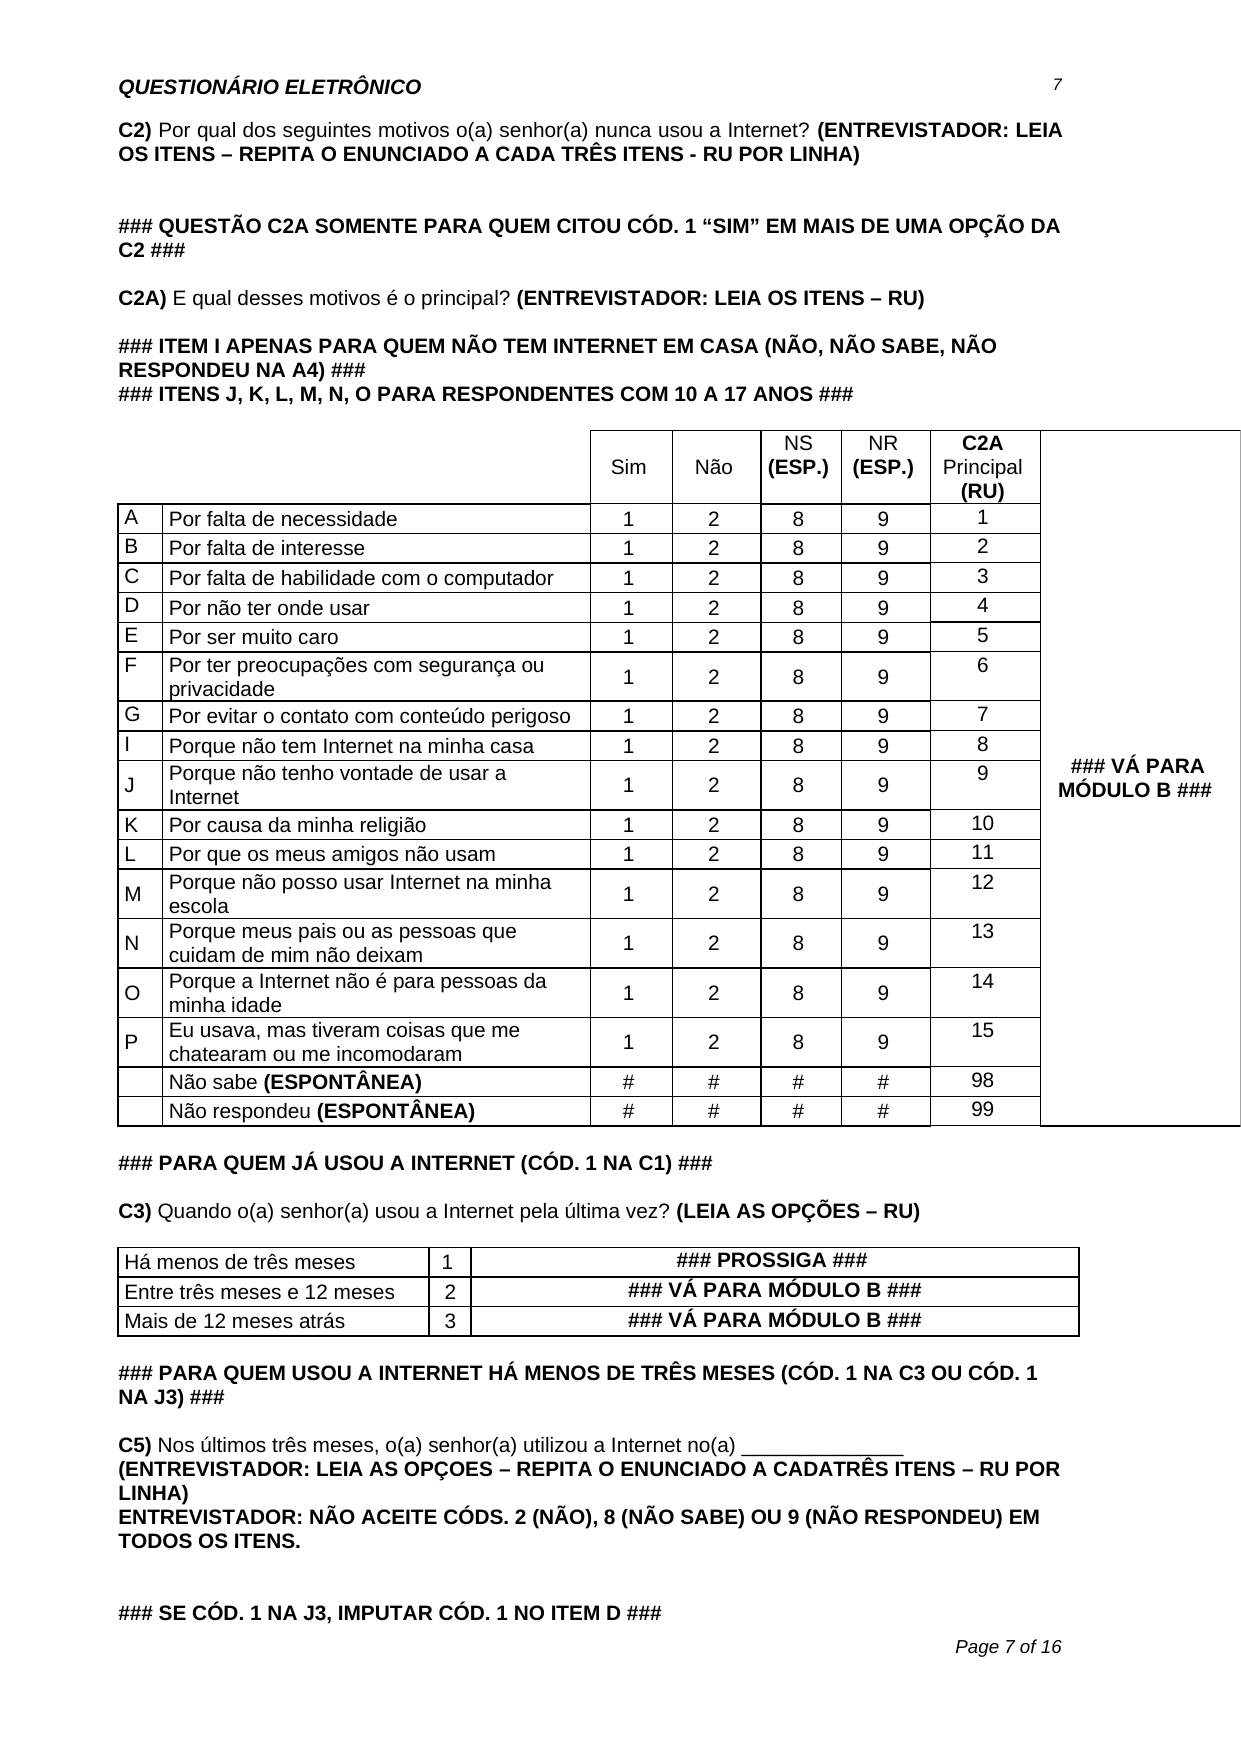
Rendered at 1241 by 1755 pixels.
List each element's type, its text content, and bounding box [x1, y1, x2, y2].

table_cell 1 [591, 761, 672, 809]
table_cell [119, 1097, 162, 1125]
text C5) Nos últimos três meses, o(a) senhor(a) utilizou a Internet no(a) ______________ (ENTREVISTADOR: LEIA AS OPÇOES – REPITA O ENUNCIADO A CADATRÊS ITENS – RU POR LINHA) [118, 1433, 1063, 1505]
table_cell 98 [931, 1067, 1040, 1096]
table_header NS (ESP.) [762, 431, 841, 503]
table_cell 9 [842, 534, 930, 562]
text C2A) E qual desses motivos é o principal? (ENTREVISTADOR: LEIA OS ITENS – RU) [118, 286, 1063, 310]
table_cell D [119, 593, 162, 621]
table_cell # [842, 1097, 930, 1125]
table_cell 9 [842, 761, 930, 809]
table_cell 8 [762, 564, 841, 592]
text ### ITENS J, K, L, M, N, O PARA RESPONDENTES COM 10 A 17 ANOS ### [118, 382, 1063, 406]
table_cell 9 [842, 811, 930, 839]
table_cell [119, 1068, 162, 1096]
table_cell # [673, 1068, 760, 1096]
table_cell 2 [673, 504, 760, 533]
table_cell 9 [842, 1018, 930, 1066]
table_cell Por não ter onde usar [163, 593, 590, 621]
table_cell Por ter preocupações com segurança ou privacidade [163, 653, 590, 700]
table_cell 12 [931, 869, 1040, 918]
table_cell 1 [591, 564, 672, 592]
table_cell Porque meus pais ou as pessoas que cuidam de mim não deixam [163, 919, 590, 967]
table_header Há menos de três meses [119, 1248, 428, 1276]
table_header NR (ESP.) [842, 431, 930, 503]
table_cell 9 [931, 761, 1040, 809]
table_cell I [119, 732, 162, 759]
table_cell P [119, 1018, 162, 1066]
table_cell Por falta de necessidade [163, 505, 590, 533]
table_cell 8 [762, 653, 841, 700]
table_cell 8 [762, 919, 841, 967]
table_cell 1 [591, 919, 672, 967]
table_cell 8 [931, 731, 1040, 759]
table_cell O [119, 969, 162, 1017]
table_cell M [119, 870, 162, 918]
table_cell 2 [673, 1018, 760, 1066]
table_cell 2 [673, 623, 760, 651]
table_cell 8 [762, 761, 841, 809]
table_cell 9 [842, 505, 930, 533]
table_cell 9 [842, 653, 930, 700]
table_header Sim [591, 431, 672, 503]
table_cell 2 [673, 653, 760, 700]
table_cell Mais de 12 meses atrás [119, 1307, 428, 1335]
text ### PARA QUEM USOU A INTERNET HÁ MENOS DE TRÊS MESES (CÓD. 1 NA C3 OU CÓD. 1 NA J3) ### [118, 1361, 1063, 1409]
table_cell 1 [591, 811, 672, 839]
table_cell G [119, 702, 162, 730]
text ### QUESTÃO C2A SOMENTE PARA QUEM CITOU CÓD. 1 “SIM” EM MAIS DE UMA OPÇÃO DA C2 ### [118, 214, 1063, 262]
table_cell 2 [673, 870, 760, 918]
table_cell 8 [762, 1018, 841, 1066]
table_cell 9 [842, 732, 930, 759]
table_cell 8 [762, 811, 841, 839]
table_cell 13 [931, 919, 1040, 967]
table_cell 2 [673, 564, 760, 592]
table_cell # [762, 1097, 841, 1125]
table_cell 10 [931, 810, 1040, 839]
table_cell 9 [842, 840, 930, 868]
table_cell 9 [842, 702, 930, 730]
table_cell 1 [591, 593, 672, 621]
table_cell Entre três meses e 12 meses [119, 1278, 428, 1306]
table_cell 8 [762, 534, 841, 562]
table_cell 8 [762, 623, 841, 651]
table_cell 8 [762, 702, 841, 730]
table_cell 2 [673, 811, 760, 839]
table_cell 8 [762, 840, 841, 868]
table_cell # [673, 1097, 760, 1125]
table_cell 2 [673, 840, 760, 868]
table_header Não [673, 431, 760, 503]
table_cell 1 [591, 840, 672, 868]
table_cell L [119, 840, 162, 868]
table_cell 15 [931, 1018, 1040, 1066]
table_cell Eu usava, mas tiveram coisas que me chatearam ou me incomodaram [163, 1018, 590, 1066]
table_cell N [119, 919, 162, 967]
table_cell 2 [673, 919, 760, 967]
table_cell 3 [430, 1307, 470, 1335]
table_cell 2 [673, 761, 760, 809]
table_cell 8 [762, 505, 841, 533]
table_cell 1 [591, 969, 672, 1017]
table_cell 2 [673, 702, 760, 730]
table_header ### PROSSIGA ### [472, 1248, 1078, 1276]
table_header [163, 430, 590, 503]
table_cell 2 [673, 534, 760, 562]
table_cell Por falta de interesse [163, 534, 590, 562]
table_cell Porque não tenho vontade de usar a Internet [163, 761, 590, 809]
table_cell B [119, 534, 162, 562]
table_cell # [762, 1068, 841, 1096]
table_cell 1 [591, 1018, 672, 1066]
table_cell J [119, 761, 162, 809]
table_cell 9 [842, 969, 930, 1017]
table_cell 11 [931, 840, 1040, 868]
table_cell 8 [762, 969, 841, 1017]
table_cell # [591, 1068, 672, 1096]
text ### SE CÓD. 1 NA J3, IMPUTAR CÓD. 1 NO ITEM D ### [118, 1601, 1063, 1624]
text ### PARA QUEM JÁ USOU A INTERNET (CÓD. 1 NA C1) ### [118, 1151, 1063, 1175]
table_cell 9 [842, 593, 930, 621]
table_cell 9 [842, 870, 930, 918]
table_cell 2 [673, 732, 760, 759]
table_cell 8 [762, 593, 841, 621]
table_cell Porque a Internet não é para pessoas da minha idade [163, 969, 590, 1017]
table_cell 2 [931, 534, 1040, 562]
table_cell 1 [591, 653, 672, 700]
table_cell 1 [591, 702, 672, 730]
table_cell Porque não tem Internet na minha casa [163, 732, 590, 759]
table_cell Por ser muito caro [163, 623, 590, 651]
table_header 1 [430, 1248, 470, 1276]
table_cell Porque não posso usar Internet na minha escola [163, 870, 590, 918]
table_cell # [591, 1097, 672, 1125]
table_cell 9 [842, 623, 930, 651]
table_cell ### VÁ PARA MÓDULO B ### [472, 1278, 1078, 1306]
table_header [118, 430, 162, 503]
text C3) Quando o(a) senhor(a) usou a Internet pela última vez? (LEIA AS OPÇÕES – RU) [118, 1199, 1063, 1223]
table_cell 3 [931, 563, 1040, 592]
table_cell 2 [673, 969, 760, 1017]
table_cell 1 [591, 870, 672, 918]
table_cell Não sabe (ESPONTÂNEA) [163, 1068, 590, 1096]
table_cell E [119, 623, 162, 651]
table_cell 99 [931, 1097, 1040, 1125]
table_cell K [119, 811, 162, 839]
table_cell Por que os meus amigos não usam [163, 840, 590, 868]
table_cell 5 [931, 623, 1040, 651]
table_cell 2 [673, 593, 760, 621]
table_cell # [842, 1068, 930, 1096]
text ### ITEM I APENAS PARA QUEM NÃO TEM INTERNET EM CASA (NÃO, NÃO SABE, NÃO RESPONDEU NA A4) ### [118, 334, 1063, 382]
table_cell 1 [591, 732, 672, 759]
table_header ### VÁ PARA MÓDULO B ### [1041, 431, 1240, 1125]
table_cell 1 [591, 504, 672, 533]
table_cell Por causa da minha religião [163, 811, 590, 839]
table_cell F [119, 653, 162, 700]
table_cell C [119, 564, 162, 592]
table_cell A [119, 505, 162, 533]
table_cell 1 [931, 504, 1040, 533]
text C2) Por qual dos seguintes motivos o(a) senhor(a) nunca usou a Internet? (ENTREVISTADOR: LEIA OS ITENS – REPITA O ENUNCIADO A CADA TRÊS ITENS - RU POR LINHA) [118, 118, 1063, 166]
table_cell 9 [842, 919, 930, 967]
table_cell 2 [430, 1278, 470, 1306]
table_cell 8 [762, 732, 841, 759]
table_cell 4 [931, 593, 1040, 621]
table_cell ### VÁ PARA MÓDULO B ### [472, 1307, 1078, 1335]
table_cell 1 [591, 623, 672, 651]
table_cell 9 [842, 564, 930, 592]
table_cell 6 [931, 652, 1040, 700]
table_header C2A Principal (RU) [931, 431, 1040, 503]
text ENTREVISTADOR: NÃO ACEITE CÓDS. 2 (NÃO), 8 (NÃO SABE) OU 9 (NÃO RESPONDEU) EM TODOS OS ITENS. [118, 1505, 1063, 1553]
table_cell 1 [591, 534, 672, 562]
table_cell 7 [931, 701, 1040, 730]
table_cell Não respondeu (ESPONTÂNEA) [163, 1097, 590, 1125]
table_cell 14 [931, 968, 1040, 1017]
table_cell Por evitar o contato com conteúdo perigoso [163, 702, 590, 730]
table_cell 8 [762, 870, 841, 918]
table_cell Por falta de habilidade com o computador [163, 564, 590, 592]
